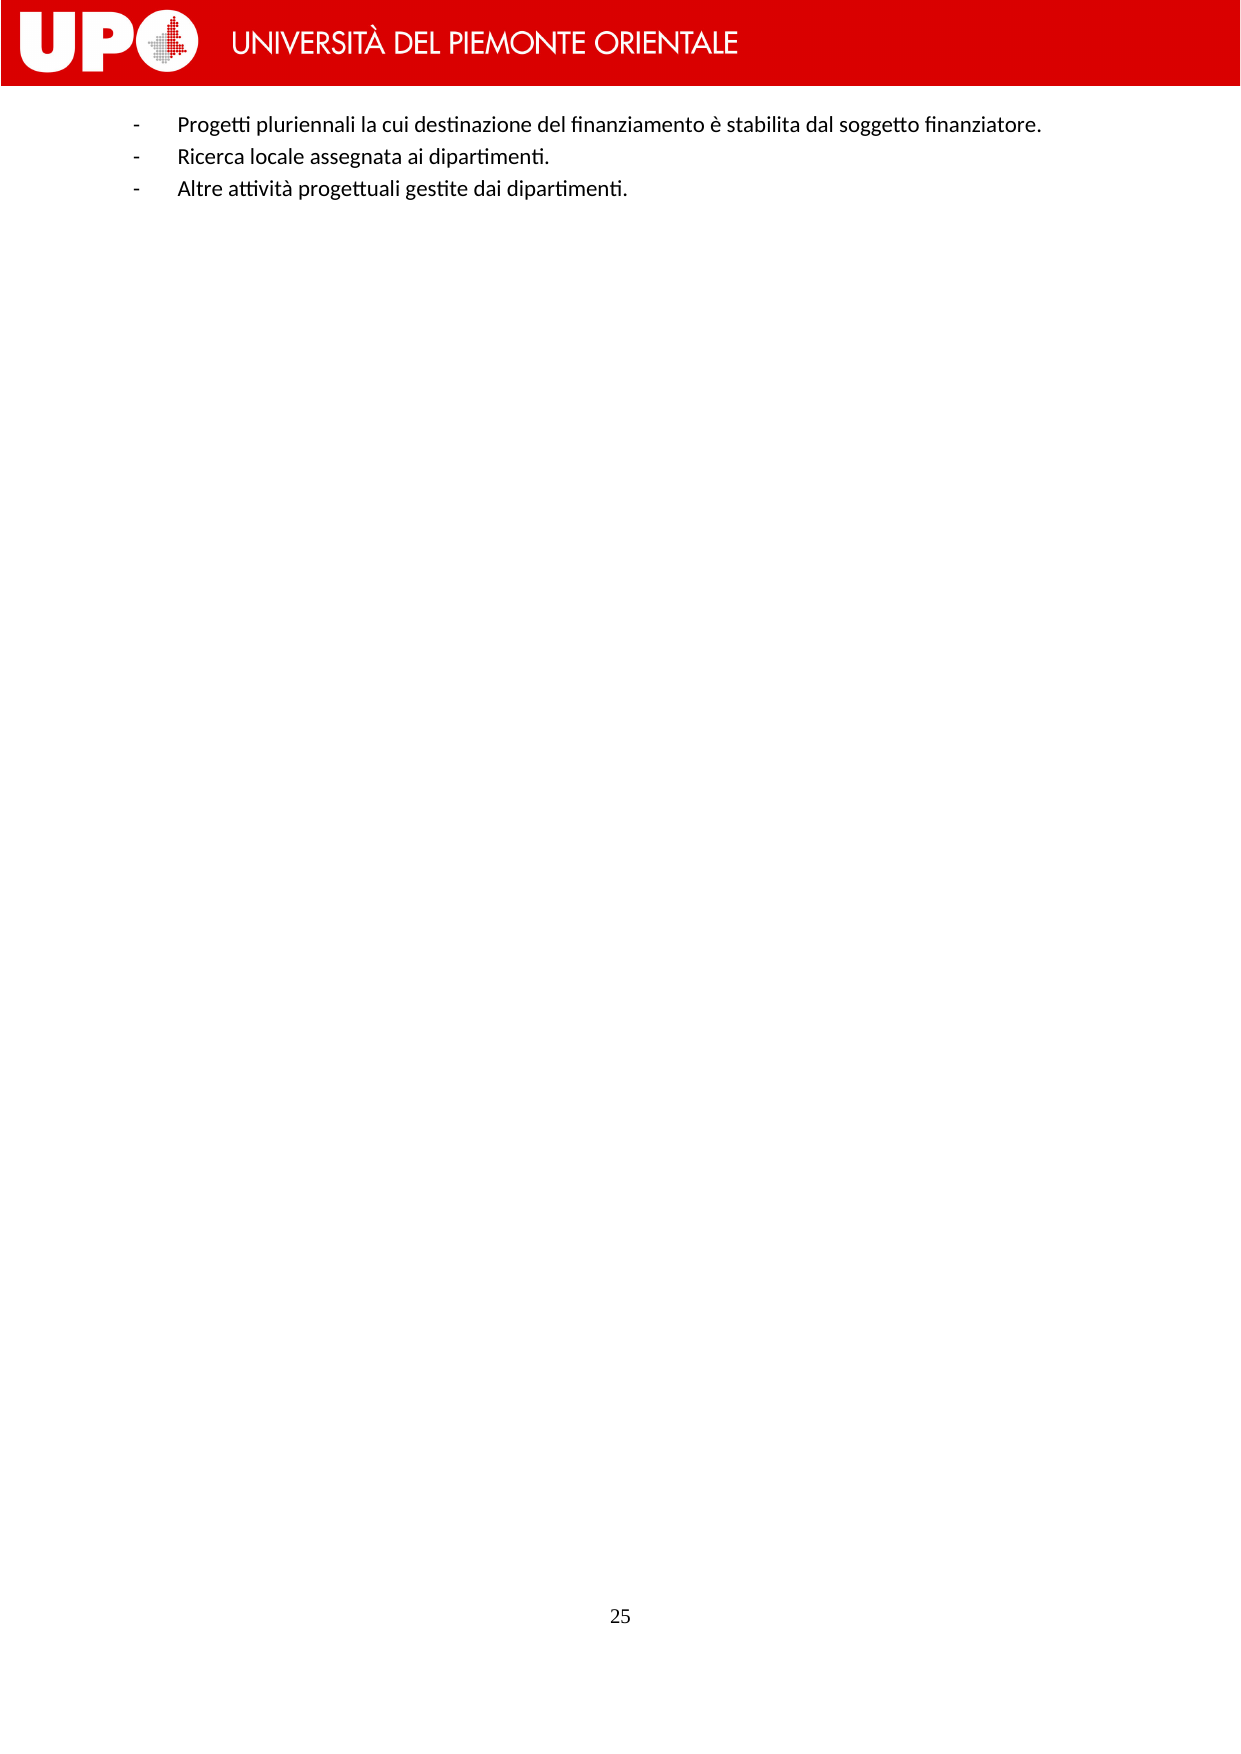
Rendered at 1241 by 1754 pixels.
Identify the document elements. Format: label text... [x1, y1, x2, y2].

list Progetti pluriennali la cui destinazione del finanziamento è stabilita dal soggetto finanziatore. [133, 110, 1122, 138]
list Ricerca locale assegnata ai dipartimenti. [133, 142, 1122, 170]
list Altre attività progettuali gestite dai dipartimenti. [133, 174, 1122, 202]
